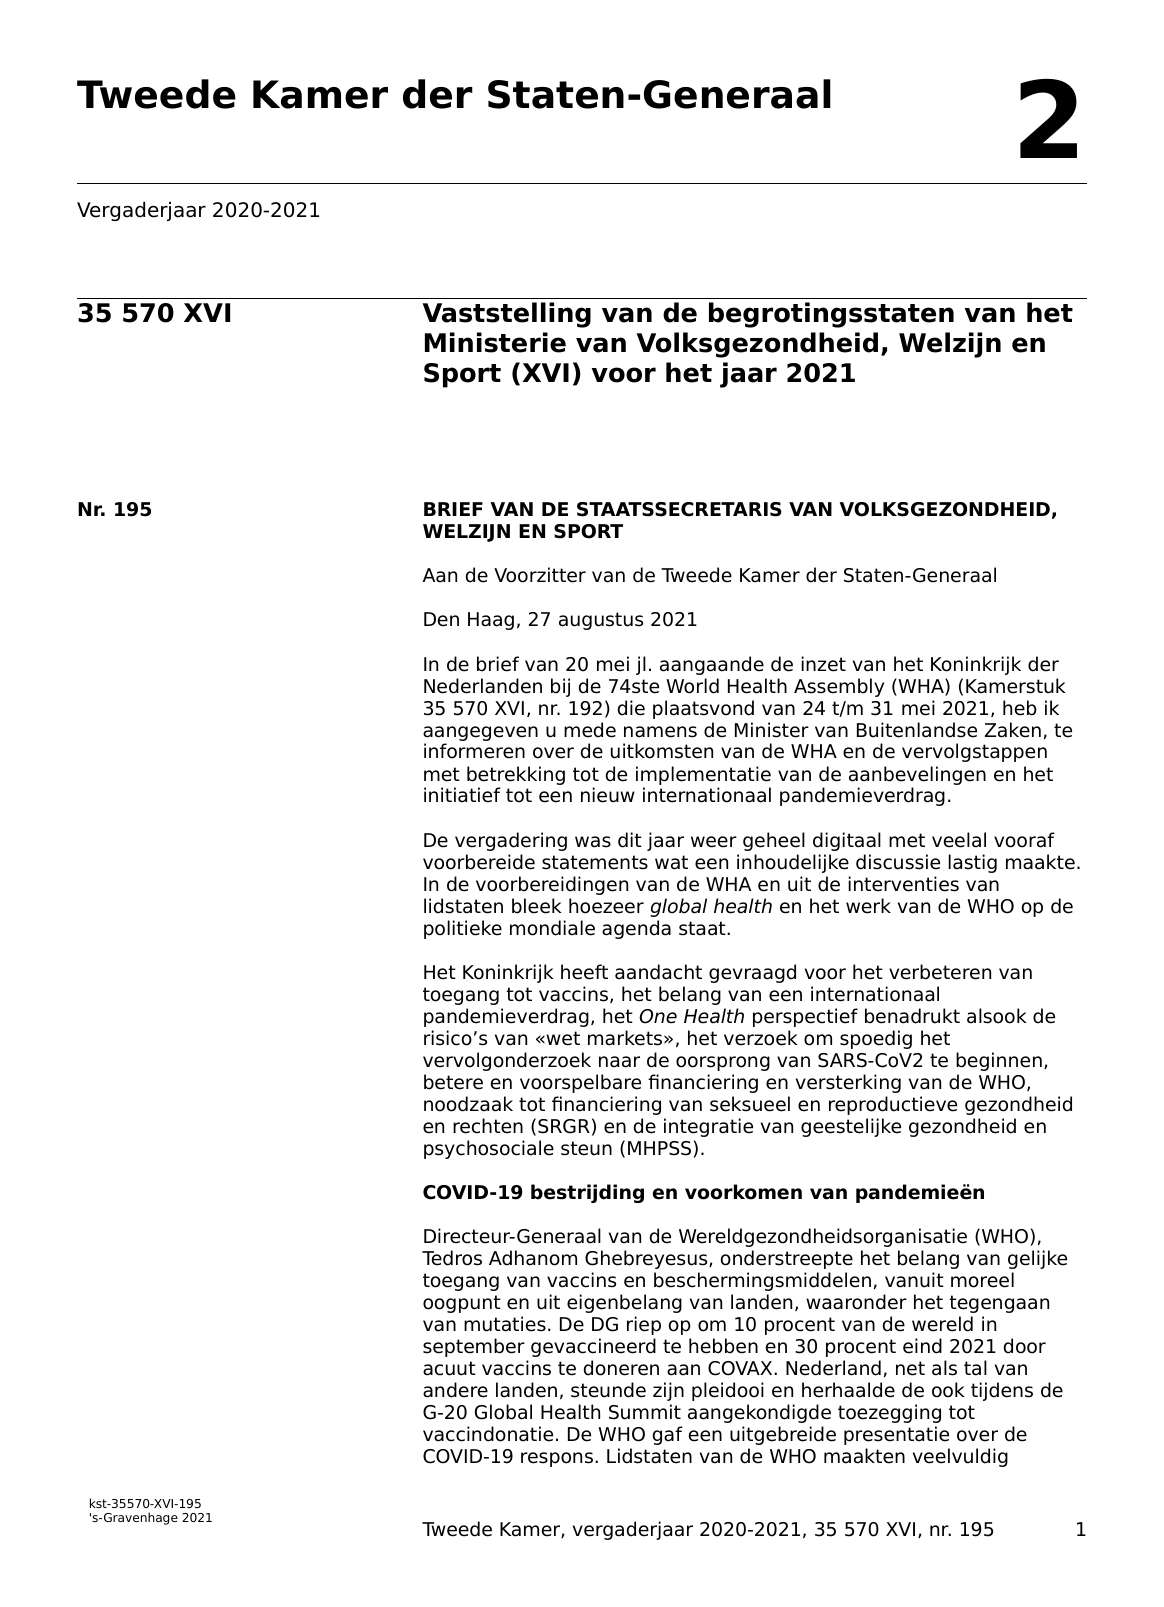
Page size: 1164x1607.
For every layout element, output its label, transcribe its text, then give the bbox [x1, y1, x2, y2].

table_cell Vergaderjaar 2020-2021 [77, 184, 1087, 298]
text Den Haag, 27 augustus 2021 [422, 609, 1087, 631]
text Aan de Voorzitter van de Tweede Kamer der Staten-Generaal [422, 565, 1087, 587]
subtitle COVID-19 bestrijding en voorkomen van pandemieën [422, 1182, 1087, 1204]
text Het Koninkrijk heeft aandacht gevraagd voor het verbeteren van toegang tot vaccins, het belang van een internationaal pandemieverdrag, het One Health perspectief benadrukt alsook de risico’s van «wet markets», het verzoek om spoedig het vervolgonderzoek naar de oorsprong van SARS-CoV2 te beginnen, betere en voorspelbare financiering en versterking van de WHO, noodzaak tot financiering van seksueel en reproductieve gezondheid en rechten (SRGR) en de integratie van geestelijke gezondheid en psychosociale steun (MHPSS). [422, 962, 1087, 1159]
text De vergadering was dit jaar weer geheel digitaal met veelal vooraf voorbereide statements wat een inhoudelijke discussie lastig maakte. In de voorbereidingen van de WHA en uit de interventies van lidstaten bleek hoezeer global health en het werk van de WHO op de politieke mondiale agenda staat. [422, 829, 1087, 939]
table_header 2 [886, 59, 1087, 183]
text Directeur-Generaal van de Wereldgezondheidsorganisatie (WHO), Tedros Adhanom Ghebreyesus, onderstreepte het belang van gelijke toegang van vaccins en beschermingsmiddelen, vanuit moreel oogpunt en uit eigenbelang van landen, waaronder het tegengaan van mutaties. De DG riep op om 10 procent van de wereld in september gevaccineerd te hebben en 30 procent eind 2021 door acuut vaccins te doneren aan COVAX. Nederland, net als tal van andere landen, steunde zijn pleidooi en herhaalde de ook tijdens de G-20 Global Health Summit aangekondigde toezegging tot vaccindonatie. De WHO gaf een uitgebreide presentatie over de COVID-19 respons. Lidstaten van de WHO maakten veelvuldig [422, 1226, 1087, 1468]
text 's-Gravenhage 2021 [88, 1511, 323, 1525]
table_header Tweede Kamer der Staten-Generaal [77, 59, 886, 183]
text kst-35570-XVI-195 [88, 1497, 323, 1511]
subtitle 35 570 XVI Vaststelling van de begrotingsstaten van het Ministerie van Volksgezondheid, Welzijn en Sport (XVI) voor het jaar 2021 [77, 299, 1087, 388]
subtitle Nr. 195 BRIEF VAN DE STAATSSECRETARIS VAN VOLKSGEZONDHEID, WELZIJN EN SPORT [77, 499, 1087, 543]
text In de brief van 20 mei jl. aangaande de inzet van het Koninkrijk der Nederlanden bij de 74ste World Health Assembly (WHA) (Kamerstuk 35 570 XVI, nr. 192) die plaatsvond van 24 t/m 31 mei 2021, heb ik aangegeven u mede namens de Minister van Buitenlandse Zaken, te informeren over de uitkomsten van de WHA en de vervolgstappen met betrekking tot de implementatie van de aanbevelingen en het initiatief tot een nieuw internationaal pandemieverdrag. [422, 653, 1087, 807]
